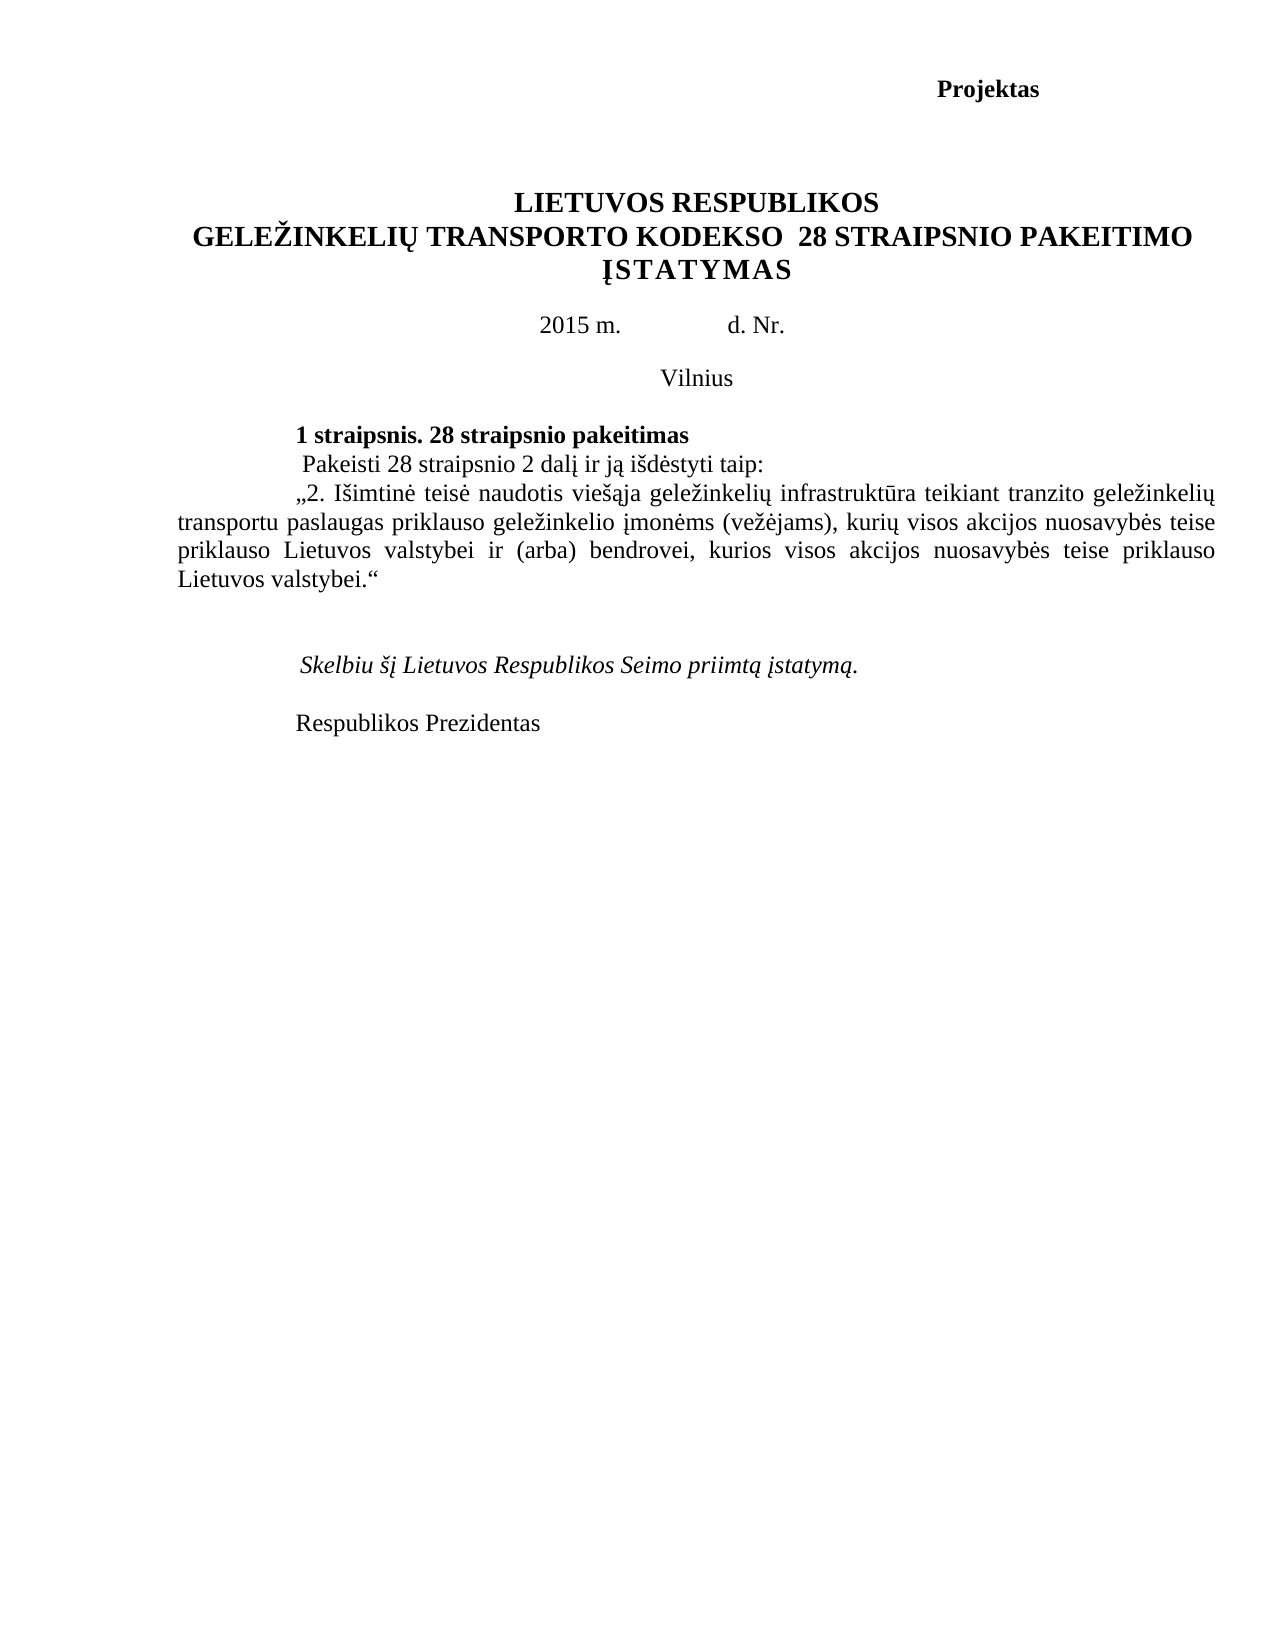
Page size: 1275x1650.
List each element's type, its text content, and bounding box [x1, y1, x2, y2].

table_header [177, 74, 667, 157]
text LIETUVOS RESPUBLIKOS [177, 185, 1216, 219]
text „2. Išimtinė teisė naudotis viešąja geležinkelių infrastruktūra teikiant tranzito geležinkelių transportu paslaugas priklauso geležinkelio įmonėms (vežėjams), kurių visos akcijos nuosavybės teise priklauso Lietuvos valstybei ir (arba) bendrovei, kurios visos akcijos nuosavybės teise priklauso Lietuvos valstybei.“ [177, 478, 1216, 593]
text Skelbiu šį Lietuvos Respublikos Seimo priimtą įstatymą. [207, 650, 1216, 679]
text Pakeisti 28 straipsnio 2 dalį ir ją išdėstyti taip: [177, 449, 1216, 478]
text GELEŽINKELIŲ TRANSPORTO KODEKSO 28 STRAIPSNIO PAKEITIMO [177, 219, 1216, 252]
table_header Projektas [756, 74, 1256, 157]
text 2015 m. d. Nr. [177, 310, 1216, 339]
text Vilnius [177, 363, 1216, 392]
text ĮSTATYMAS [177, 252, 1216, 286]
text 1 straipsnis. 28 straipsnio pakeitimas [177, 420, 1216, 449]
table_header [668, 74, 756, 157]
text Respublikos Prezidentas [177, 708, 1216, 737]
